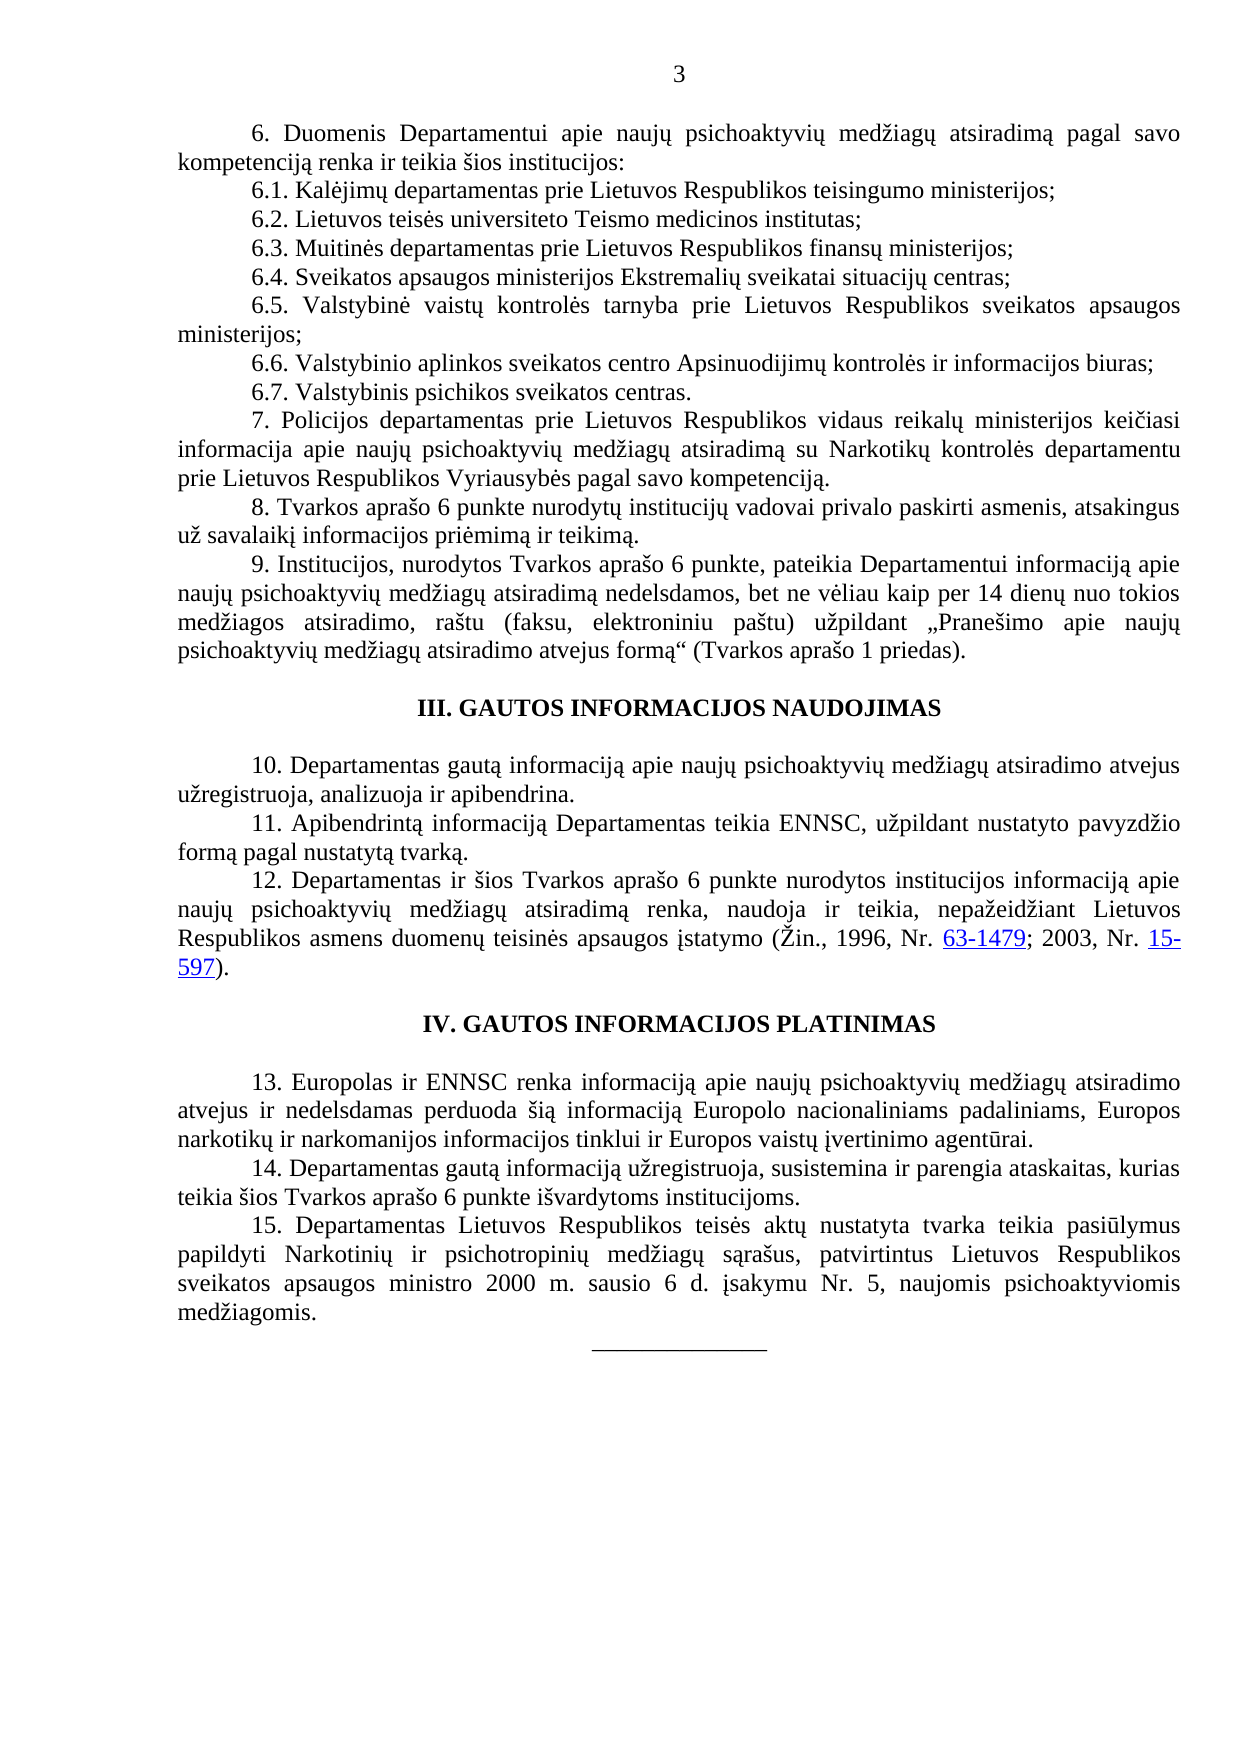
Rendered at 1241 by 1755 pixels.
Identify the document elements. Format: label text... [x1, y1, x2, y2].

text 6. Duomenis Departamentui apie naujų psichoaktyvių medžiagų atsiradimą pagal savo kompetenciją renka ir teikia šios institucijos: [177, 118, 1181, 176]
text 6.2. Lietuvos teisės universiteto Teismo medicinos institutas; [177, 204, 1181, 233]
text III. GAUTOS INFORMACIJOS NAUDOJIMAS [177, 693, 1181, 722]
text 7. Policijos departamentas prie Lietuvos Respublikos vidaus reikalų ministerijos keičiasi informacija apie naujų psichoaktyvių medžiagų atsiradimą su Narkotikų kontrolės departamentu prie Lietuvos Respublikos Vyriausybės pagal savo kompetenciją. [177, 406, 1181, 492]
text 6.5. Valstybinė vaistų kontrolės tarnyba prie Lietuvos Respublikos sveikatos apsaugos ministerijos; [177, 291, 1181, 348]
text 11. Apibendrintą informaciją Departamentas teikia ENNSC, užpildant nustatyto pavyzdžio formą pagal nustatytą tvarką. [177, 808, 1181, 866]
text 13. Europolas ir ENNSC renka informaciją apie naujų psichoaktyvių medžiagų atsiradimo atvejus ir nedelsdamas perduoda šią informaciją Europolo nacionaliniams padaliniams, Europos narkotikų ir narkomanijos informacijos tinklui ir Europos vaistų įvertinimo agentūrai. [177, 1067, 1181, 1153]
text ______________ [177, 1326, 1181, 1354]
text 6.6. Valstybinio aplinkos sveikatos centro Apsinuodijimų kontrolės ir informacijos biuras; [177, 348, 1181, 377]
text IV. GAUTOS INFORMACIJOS PLATINIMAS [177, 1009, 1181, 1038]
text 14. Departamentas gautą informaciją užregistruoja, susistemina ir parengia ataskaitas, kurias teikia šios Tvarkos aprašo 6 punkte išvardytoms institucijoms. [177, 1153, 1181, 1211]
text 6.4. Sveikatos apsaugos ministerijos Ekstremalių sveikatai situacijų centras; [177, 262, 1181, 291]
text 9. Institucijos, nurodytos Tvarkos aprašo 6 punkte, pateikia Departamentui informaciją apie naujų psichoaktyvių medžiagų atsiradimą nedelsdamos, bet ne vėliau kaip per 14 dienų nuo tokios medžiagos atsiradimo, raštu (faksu, elektroniniu paštu) užpildant „Pranešimo apie naujų psichoaktyvių medžiagų atsiradimo atvejus formą“ (Tvarkos aprašo 1 priedas). [177, 549, 1181, 664]
text 6.7. Valstybinis psichikos sveikatos centras. [177, 377, 1181, 406]
text 10. Departamentas gautą informaciją apie naujų psichoaktyvių medžiagų atsiradimo atvejus užregistruoja, analizuoja ir apibendrina. [177, 751, 1181, 808]
text 15. Departamentas Lietuvos Respublikos teisės aktų nustatyta tvarka teikia pasiūlymus papildyti Narkotinių ir psichotropinių medžiagų sąrašus, patvirtintus Lietuvos Respublikos sveikatos apsaugos ministro 2000 m. sausio 6 d. įsakymu Nr. 5, naujomis psichoaktyviomis medžiagomis. [177, 1211, 1181, 1326]
text 6.1. Kalėjimų departamentas prie Lietuvos Respublikos teisingumo ministerijos; [177, 176, 1181, 204]
text 12. Departamentas ir šios Tvarkos aprašo 6 punkte nurodytos institucijos informaciją apie naujų psichoaktyvių medžiagų atsiradimą renka, naudoja ir teikia, nepažeidžiant Lietuvos Respublikos asmens duomenų teisinės apsaugos įstatymo (Žin., 1996, Nr. 63-1479; 2003, Nr. 15-597). [177, 866, 1181, 981]
text 6.3. Muitinės departamentas prie Lietuvos Respublikos finansų ministerijos; [177, 233, 1181, 262]
text 8. Tvarkos aprašo 6 punkte nurodytų institucijų vadovai privalo paskirti asmenis, atsakingus už savalaikį informacijos priėmimą ir teikimą. [177, 492, 1181, 549]
